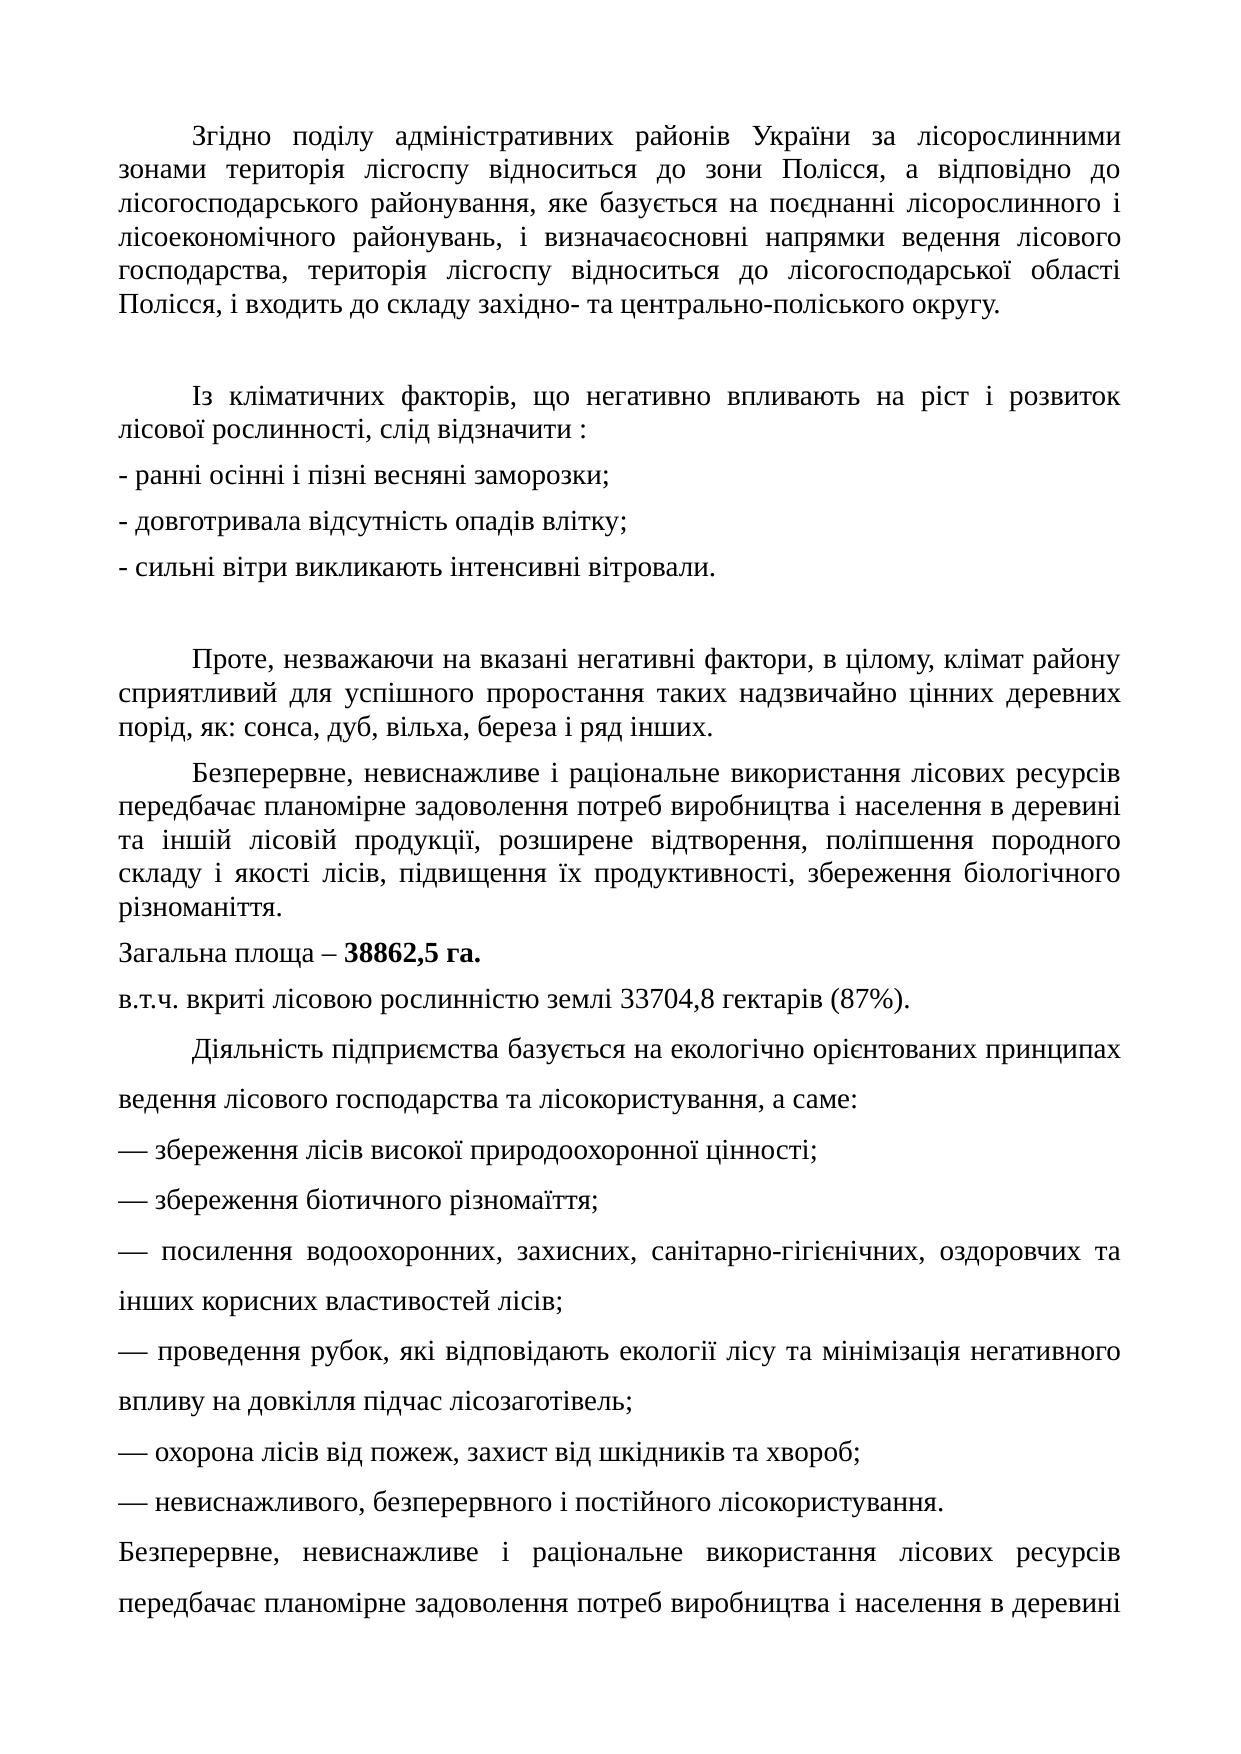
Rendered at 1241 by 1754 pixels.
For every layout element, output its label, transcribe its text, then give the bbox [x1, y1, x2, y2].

text Безперервне, невиснажливе і раціональне використання лісових ресурсів передбачає планомірне задоволення потреб виробництва і населення в деревині [118, 1534, 1122, 1618]
text — збереження біотичного різномаїття; [118, 1182, 1122, 1216]
text в.т.ч. вкриті лісовою рослинністю землі 33704,8 гектарів (87%). [118, 981, 1122, 1014]
text — посилення водоохоронних, захисних, санітарно-гігієнічних, оздоровчих та інших корисних властивостей лісів; [118, 1233, 1122, 1316]
text Проте, незважаючи на вказані негативні фактори, в цілому, клімат району сприятливий для успішного проростання таких надзвичайно цінних деревних порід, як: сонса, дуб, вільха, береза і ряд інших. [118, 642, 1122, 742]
text - сильні вітри викликають інтенсивні вітровали. [118, 549, 1122, 583]
text Із кліматичних факторів, що негативно впливають на ріст і розвиток лісової рослинності, слід відзначити : [118, 378, 1122, 445]
text Згідно поділу адміністративних районів України за лісорослинними зонами територія лісгоспу відноситься до зони Полісся, а відповідно до лісогосподарського районування, яке базується на поєднанні лісорослинного і лісоекономічного районувань, і визначаєосновні напрямки ведення лісового господарства, територія лісгоспу відноситься до лісогосподарської області Полісся, і входить до складу західно- та центрально-поліського округу. [118, 118, 1122, 319]
text — проведення рубок, які відповідають екології лісу та мінімізація негативного впливу на довкілля підчас лісозаготівель; [118, 1333, 1122, 1417]
text — збереження лісів високої природоохоронної цінності; [118, 1132, 1122, 1166]
text — невиснажливого, безперервного і постійного лісокористування. [118, 1484, 1122, 1518]
text - ранні осінні і пізні весняні заморозки; [118, 457, 1122, 491]
text Загальна площа – 38862,5 га. [118, 935, 1122, 968]
text - довготривала відсутність опадів влітку; [118, 503, 1122, 537]
text Діяльність підприємства базується на екологічно орієнтованих принципах ведення лісового господарства та лісокористування, а саме: [118, 1031, 1122, 1115]
text Безперервне, невиснажливе і раціональне використання лісових ресурсів передбачає планомірне задоволення потреб виробництва і населення в деревині та іншій лісовій продукції, розширене відтворення, поліпшення породного складу і якості лісів, підвищення їх продуктивності, збереження біологічного різноманіття. [118, 755, 1122, 922]
text — охорона лісів від пожеж, захист від шкідників та хвороб; [118, 1434, 1122, 1467]
